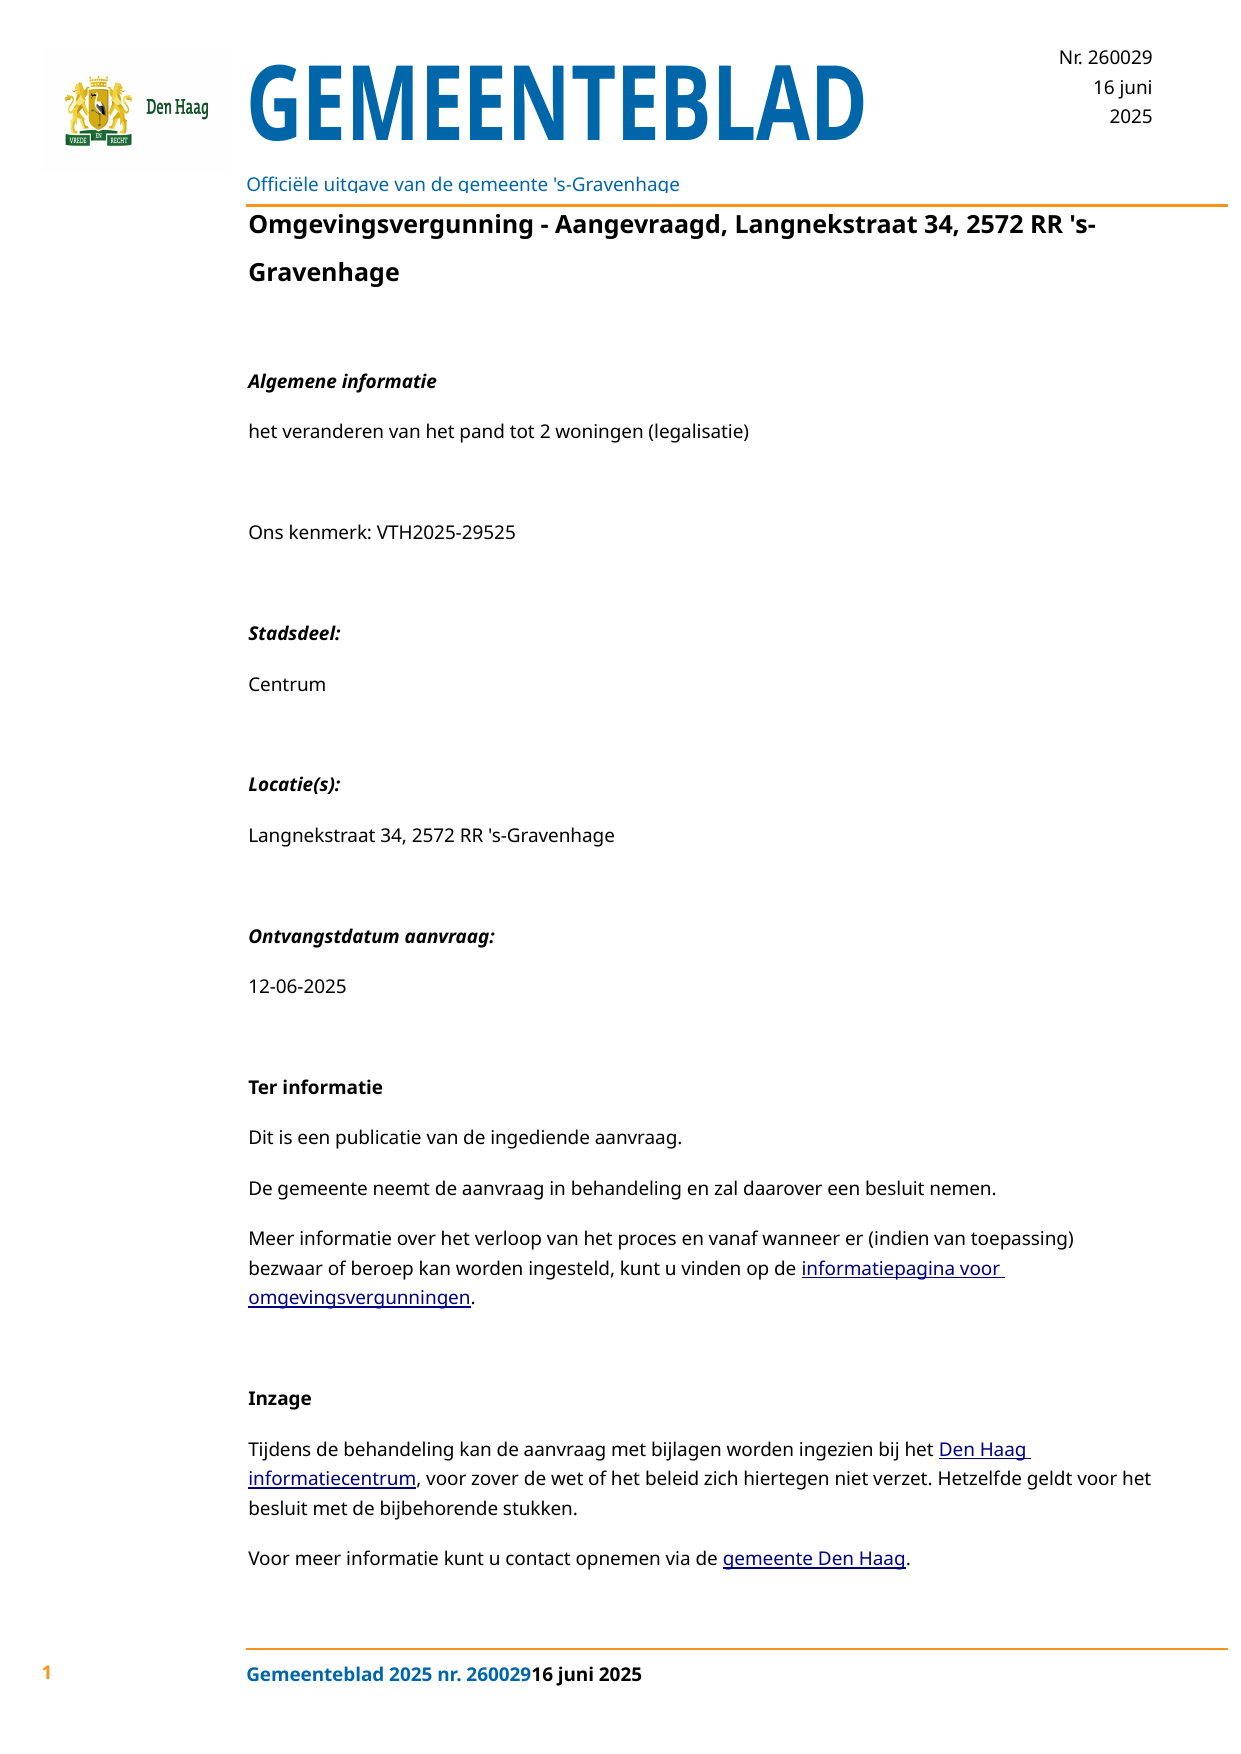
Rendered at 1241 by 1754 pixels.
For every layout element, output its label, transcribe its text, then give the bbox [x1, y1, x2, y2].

text Algemene informatie [248, 368, 1152, 394]
text Ter informatie [248, 1074, 1152, 1100]
text Ons kenmerk: VTH2025-29525 [248, 519, 1152, 545]
text Stadsdeel: [248, 620, 1152, 646]
text Tijdens de behandeling kan de aanvraag met bijlagen worden ingezien bij het Den Haag informatiecentrum, voor zover de wet of het beleid zich hiertegen niet verzet. Hetzelfde geldt voor het besluit met de bijbehorende stukken. [248, 1436, 1152, 1521]
text Dit is een publicatie van de ingediende aanvraag. [248, 1124, 1152, 1150]
text Langnekstraat 34, 2572 RR 's-Gravenhage [248, 822, 1152, 848]
text Locatie(s): [248, 772, 1152, 797]
text het veranderen van het pand tot 2 woningen (legalisatie) [248, 419, 1152, 444]
text 12-06-2025 [248, 973, 1152, 999]
text Meer informatie over het verloop van het proces en vanaf wanneer er (indien van toepassing) bezwaar of beroep kan worden ingesteld, kunt u vinden op de informatiepagina voor omgevingsvergunningen. [248, 1225, 1152, 1310]
text Omgevingsvergunning - Aangevraagd, Langnekstraat 34, 2572 RR 's-Gravenhage [248, 207, 1152, 288]
text Voor meer informatie kunt u contact opnemen via de gemeente Den Haag. [248, 1545, 1152, 1571]
text Inzage [248, 1385, 1152, 1411]
text De gemeente neemt de aanvraag in behandeling en zal daarover een besluit nemen. [248, 1175, 1152, 1201]
picture [41, 47, 231, 172]
text Centrum [248, 671, 1152, 697]
text Ontvangstdatum aanvraag: [248, 923, 1152, 949]
